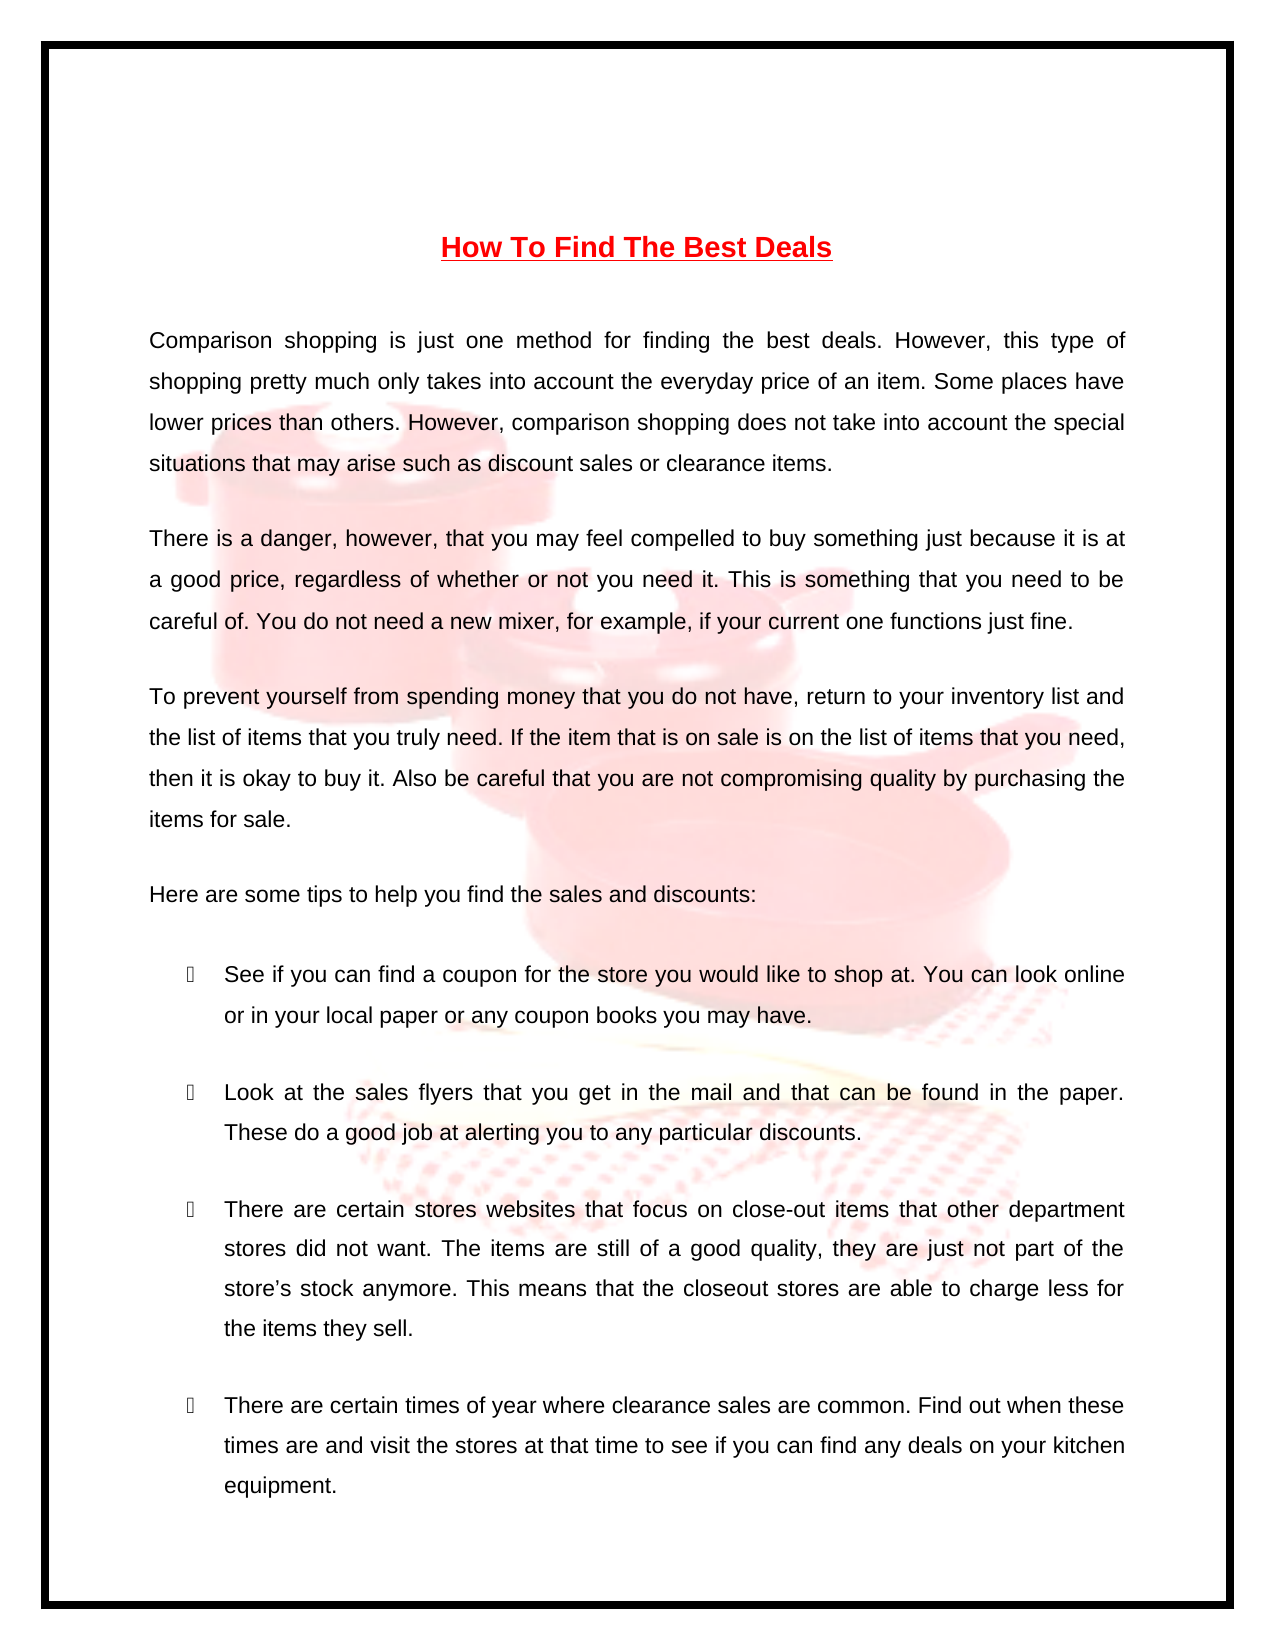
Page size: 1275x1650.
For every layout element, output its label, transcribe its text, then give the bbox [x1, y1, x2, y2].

text How To Find The Best Deals [441, 231, 1126, 264]
list There are certain stores websites that focus on close-out items that other department stores did not want. The items are still of a good quality, they are just not part of the store’s stock anymore. This means that the closeout stores are able to charge less for the items they sell. [186, 1196, 1126, 1341]
list There are certain times of year where clearance sales are common. Find out when these times are and visit the stores at that time to see if you can find any deals on your kitchen equipment. [186, 1392, 1126, 1498]
text Comparison shopping is just one method for finding the best deals. However, this type of shopping pretty much only takes into account the everyday price of an item. Some places have lower prices than others. However, comparison shopping does not take into account the special situations that may arise such as discount sales or clearance items. [149, 327, 1126, 476]
